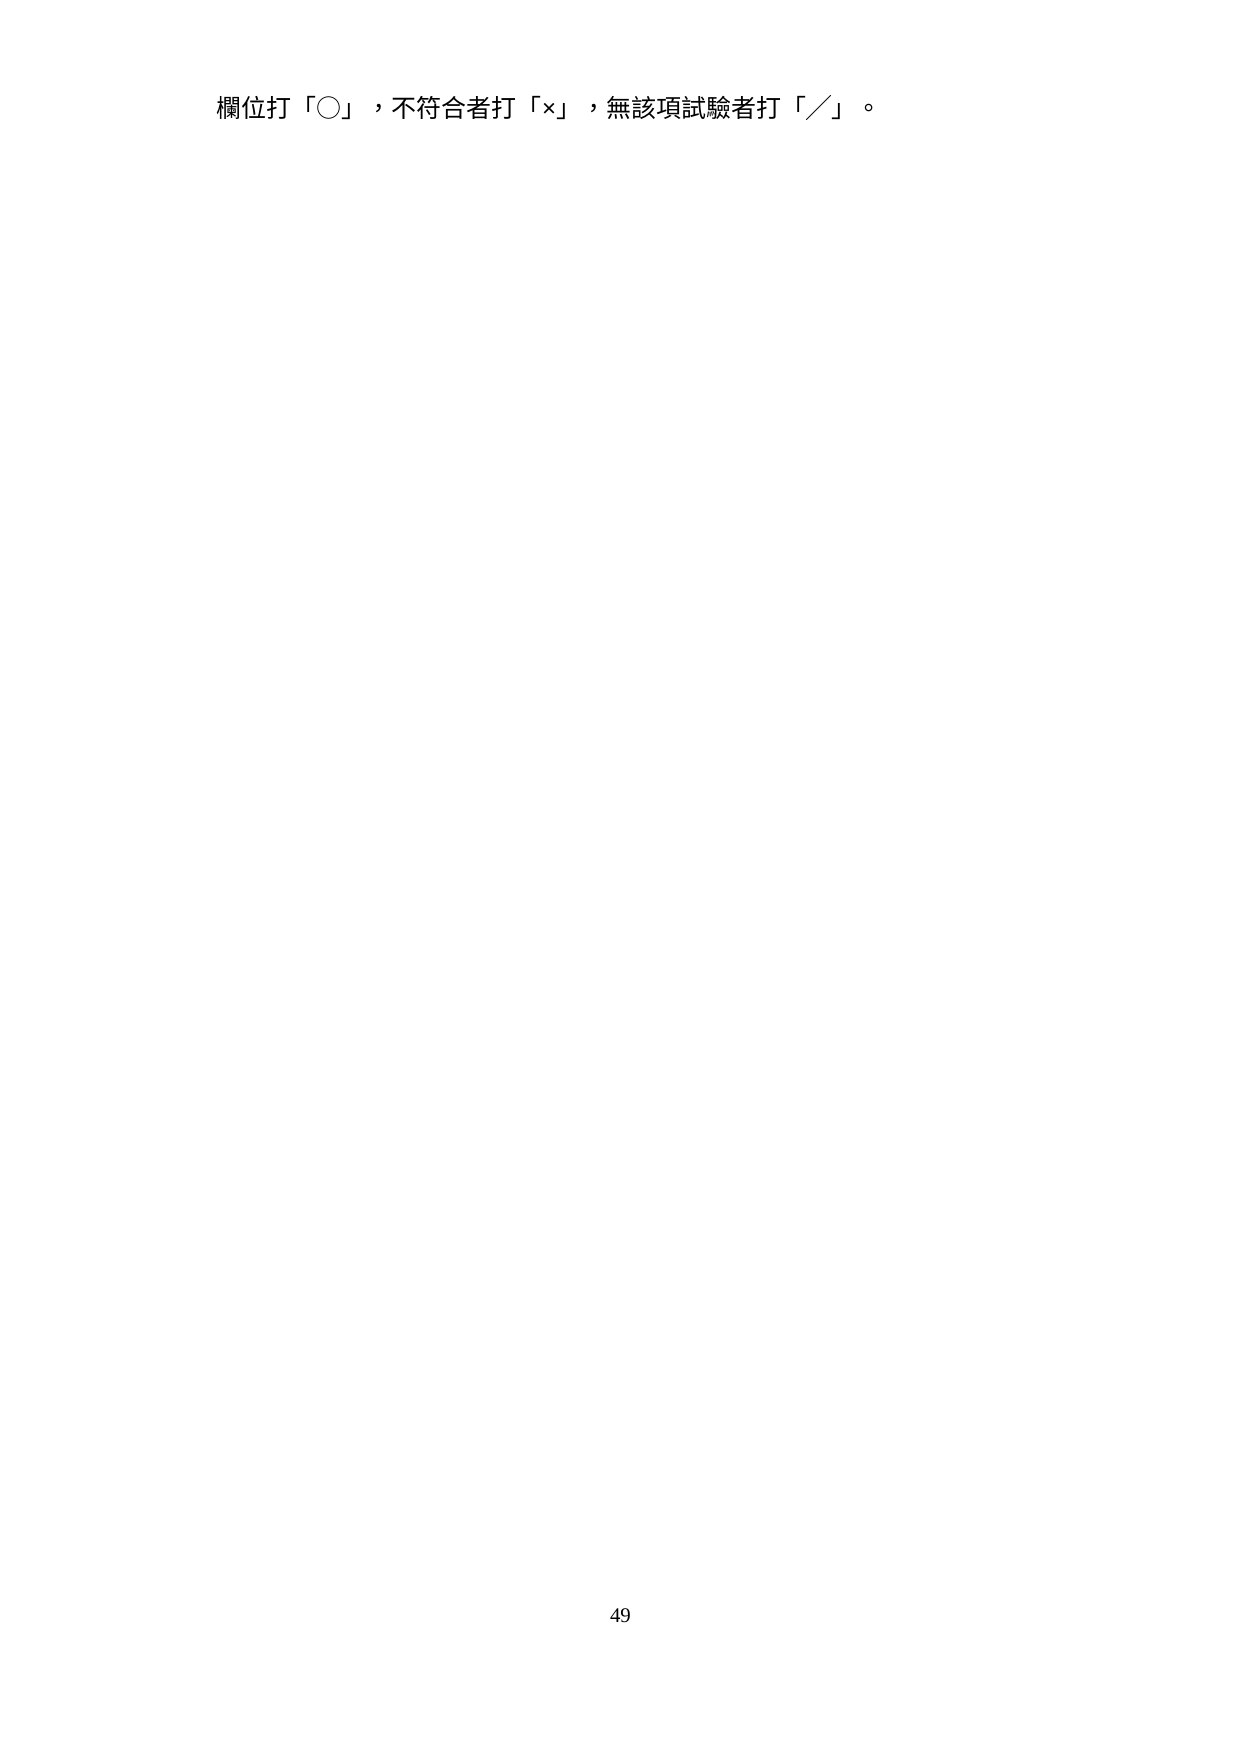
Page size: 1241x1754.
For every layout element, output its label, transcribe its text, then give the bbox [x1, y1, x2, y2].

text 欄位打「○」，不符合者打「×」，無該項試驗者打「╱」。 [198, 89, 1092, 125]
